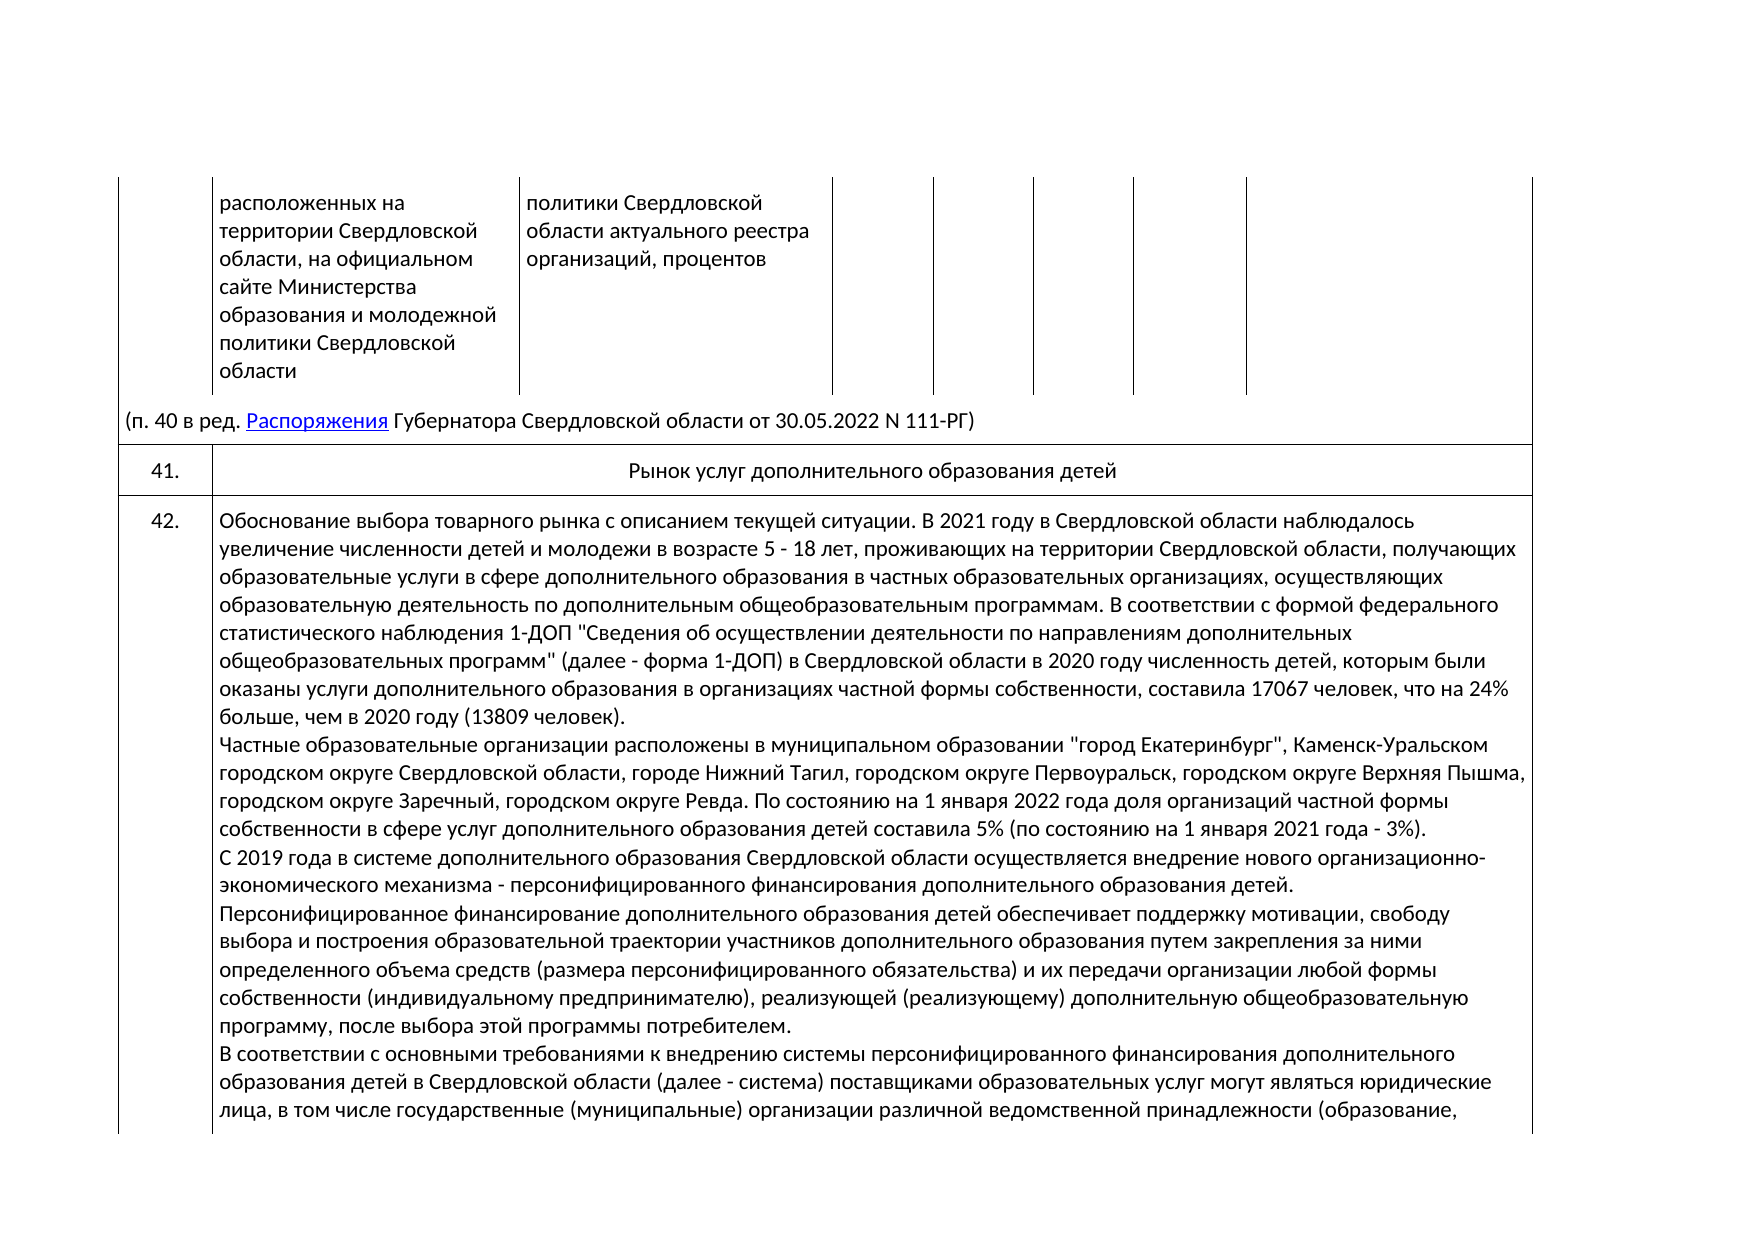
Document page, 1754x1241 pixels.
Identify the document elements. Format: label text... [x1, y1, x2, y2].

table_cell [119, 178, 212, 395]
table_cell политики Свердловской области актуального реестра организаций, процентов [520, 178, 832, 395]
table_cell Рынок услуг дополнительного образования детей [213, 445, 1532, 495]
table_cell (п. 40 в ред. Распоряжения Губернатора Свердловской области от 30.05.2022 N 111-РГ) [119, 395, 1532, 444]
table_cell 42. [119, 496, 212, 1133]
table_cell [1134, 178, 1246, 395]
table_cell расположенных на территории Свердловской области, на официальном сайте Министерства образования и молодежной политики Свердловской области [213, 178, 519, 395]
table_cell [934, 178, 1033, 395]
table_cell 41. [119, 445, 212, 495]
table_cell Обоснование выбора товарного рынка с описанием текущей ситуации. В 2021 году в Свердловской области наблюдалось увеличение численности детей и молодежи в возрасте 5 - 18 лет, проживающих на территории Свердловской области, получающих образовательные услуги в сфере дополнительного образования в частных образовательных организациях, осуществляющих образовательную деятельность по дополнительным общеобразовательным программам. В соответствии с формой федерального статистического наблюдения 1-ДОП "Сведения об осуществлении деятельности по направлениям дополнительных общеобразовательных программ" (далее - форма 1-ДОП) в Свердловской области в 2020 году численность детей, которым были оказаны услуги дополнительного образования в организациях частной формы собственности, составила 17067 человек, что на 24% больше, чем в 2020 году (13809 человек). Частные образовательные организации расположены в муниципальном образовании "город Екатеринбург", Каменск-Уральском городском округе Свердловской области, городе Нижний Тагил, городском округе Первоуральск, городском округе Верхняя Пышма, городском округе Заречный, городском округе Ревда. По состоянию на 1 января 2022 года доля организаций частной формы собственности в сфере услуг дополнительного образования детей составила 5% (по состоянию на 1 января 2021 года - 3%). С 2019 года в системе дополнительного образования Свердловской области осуществляется внедрение нового организационно-экономического механизма - персонифицированного финансирования дополнительного образования детей. Персонифицированное финансирование дополнительного образования детей обеспечивает поддержку мотивации, свободу выбора и построения образовательной траектории участников дополнительного образования путем закрепления за ними определенного объема средств (размера персонифицированного обязательства) и их передачи организации любой формы собственности (индивидуальному предпринимателю), реализующей (реализующему) дополнительную общеобразовательную программу, после выбора этой программы потребителем. В соответствии с основными требованиями к внедрению системы персонифицированного финансирования дополнительного образования детей в Свердловской области (далее - система) поставщиками образовательных услуг могут являться юридические лица, в том числе государственные (муниципальные) организации различной ведомственной принадлежности (образование, [213, 496, 1532, 1133]
table_cell [1034, 178, 1133, 395]
table_cell [833, 178, 933, 395]
table_cell [1247, 178, 1532, 395]
